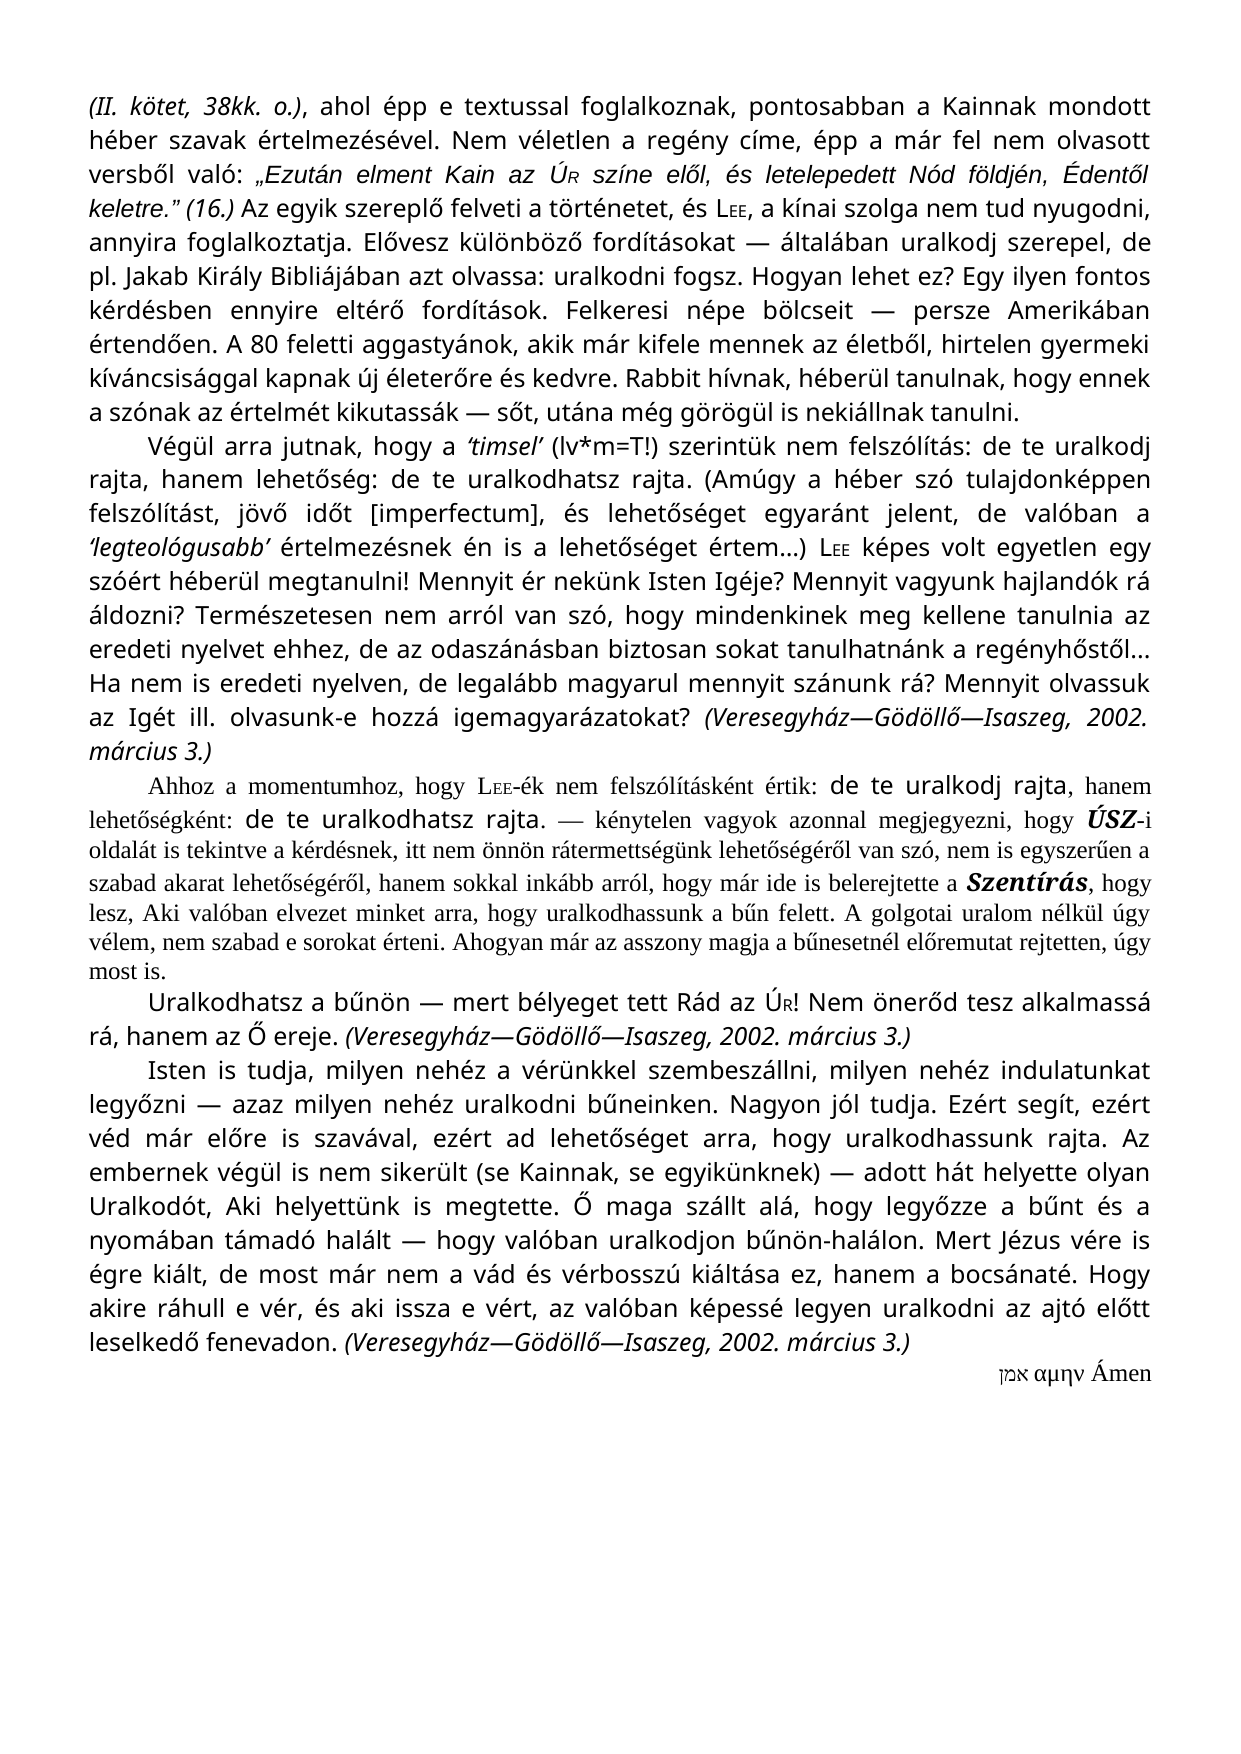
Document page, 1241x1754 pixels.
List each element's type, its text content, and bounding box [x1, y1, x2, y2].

text אמן αμην Ámen [88, 1358, 1152, 1387]
text (II. kötet, 38kk. o.), ahol épp e textussal foglalkoznak, pontosabban a Kainnak mondott héber szavak értelmezésével. Nem véletlen a regény címe, épp a már fel nem olvasott versből való: „Ezután elment Kain az Úr színe elől, és letelepedett Nód földjén, Édentől keletre.” (16.) Az egyik szereplő felveti a történetet, és Lee, a kínai szolga nem tud nyugodni, annyira foglalkoztatja. Elővesz különböző fordításokat — általában uralkodj szerepel, de pl. Jakab Király Bibliájában azt olvassa: uralkodni fogsz. Hogyan lehet ez? Egy ilyen fontos kérdésben ennyire eltérő fordítások. Felkeresi népe bölcseit — persze Amerikában értendően. A 80 feletti aggastyánok, akik már kifele mennek az életből, hirtelen gyermeki kíváncsisággal kapnak új életerőre és kedvre. Rabbit hívnak, héberül tanulnak, hogy ennek a szónak az értelmét kikutassák — sőt, utána még görögül is nekiállnak tanulni. [88, 88, 1152, 428]
text Ahhoz a momentumhoz, hogy Lee-ék nem felszólításként értik: de te uralkodj rajta, hanem lehetőségként: de te uralkodhatsz rajta. ― kénytelen vagyok azonnal megjegyezni, hogy ÚSZ‑i oldalát is tekintve a kérdésnek, itt nem önnön rátermettségünk lehetőségéről van szó, nem is egyszerűen a szabad akarat lehetőségéről, hanem sokkal inkább arról, hogy már ide is belerejtette a Szentírás, hogy lesz, Aki valóban elvezet minket arra, hogy uralkodhassunk a bűn felett. A golgotai uralom nélkül úgy vélem, nem szabad e sorokat érteni. Ahogyan már az asszony magja a bűnesetnél előremutat rejtetten, úgy most is. [88, 768, 1152, 984]
text Végül arra jutnak, hogy a ‘timsel’ (lv*m=T!) szerintük nem felszólítás: de te uralkodj rajta, hanem lehetőség: de te uralkodhatsz rajta. (Amúgy a héber szó tulajdonképpen felszólítást, jövő időt [imperfectum], és lehetőséget egyaránt jelent, de valóban a ‘legteológusabb’ értelmezésnek én is a lehetőséget értem…) Lee képes volt egyetlen egy szóért héberül megtanulni! Mennyit ér nekünk Isten Igéje? Mennyit vagyunk hajlandók rá áldozni? Természetesen nem arról van szó, hogy mindenkinek meg kellene tanulnia az eredeti nyelvet ehhez, de az odaszánásban biztosan sokat tanulhatnánk a regényhőstől... Ha nem is eredeti nyelven, de legalább magyarul mennyit szánunk rá? Mennyit olvassuk az Igét ill. olvasunk‑e hozzá igemagyarázatokat? (Veresegyház―Gödöllő―Isaszeg, 2002. március 3.) [88, 428, 1152, 768]
text Uralkodhatsz a bűnön — mert bélyeget tett Rád az Úr! Nem önerőd tesz alkalmassá rá, hanem az Ő ereje. (Veresegyház―Gödöllő―Isaszeg, 2002. március 3.) [88, 984, 1152, 1052]
text Isten is tudja, milyen nehéz a vérünkkel szembeszállni, milyen nehéz indulatunkat legyőzni — azaz milyen nehéz uralkodni bűneinken. Nagyon jól tudja. Ezért segít, ezért véd már előre is szavával, ezért ad lehetőséget arra, hogy uralkodhassunk rajta. Az embernek végül is nem sikerült (se Kainnak, se egyikünknek) — adott hát helyette olyan Uralkodót, Aki helyettünk is megtette. Ő maga szállt alá, hogy legyőzze a bűnt és a nyomában támadó halált — hogy valóban uralkodjon bűnön-halálon. Mert Jézus vére is égre kiált, de most már nem a vád és vérbosszú kiáltása ez, hanem a bocsánaté. Hogy akire ráhull e vér, és aki issza e vért, az valóban képessé legyen uralkodni az ajtó előtt leselkedő fenevadon. (Veresegyház―Gödöllő―Isaszeg, 2002. március 3.) [88, 1052, 1152, 1358]
